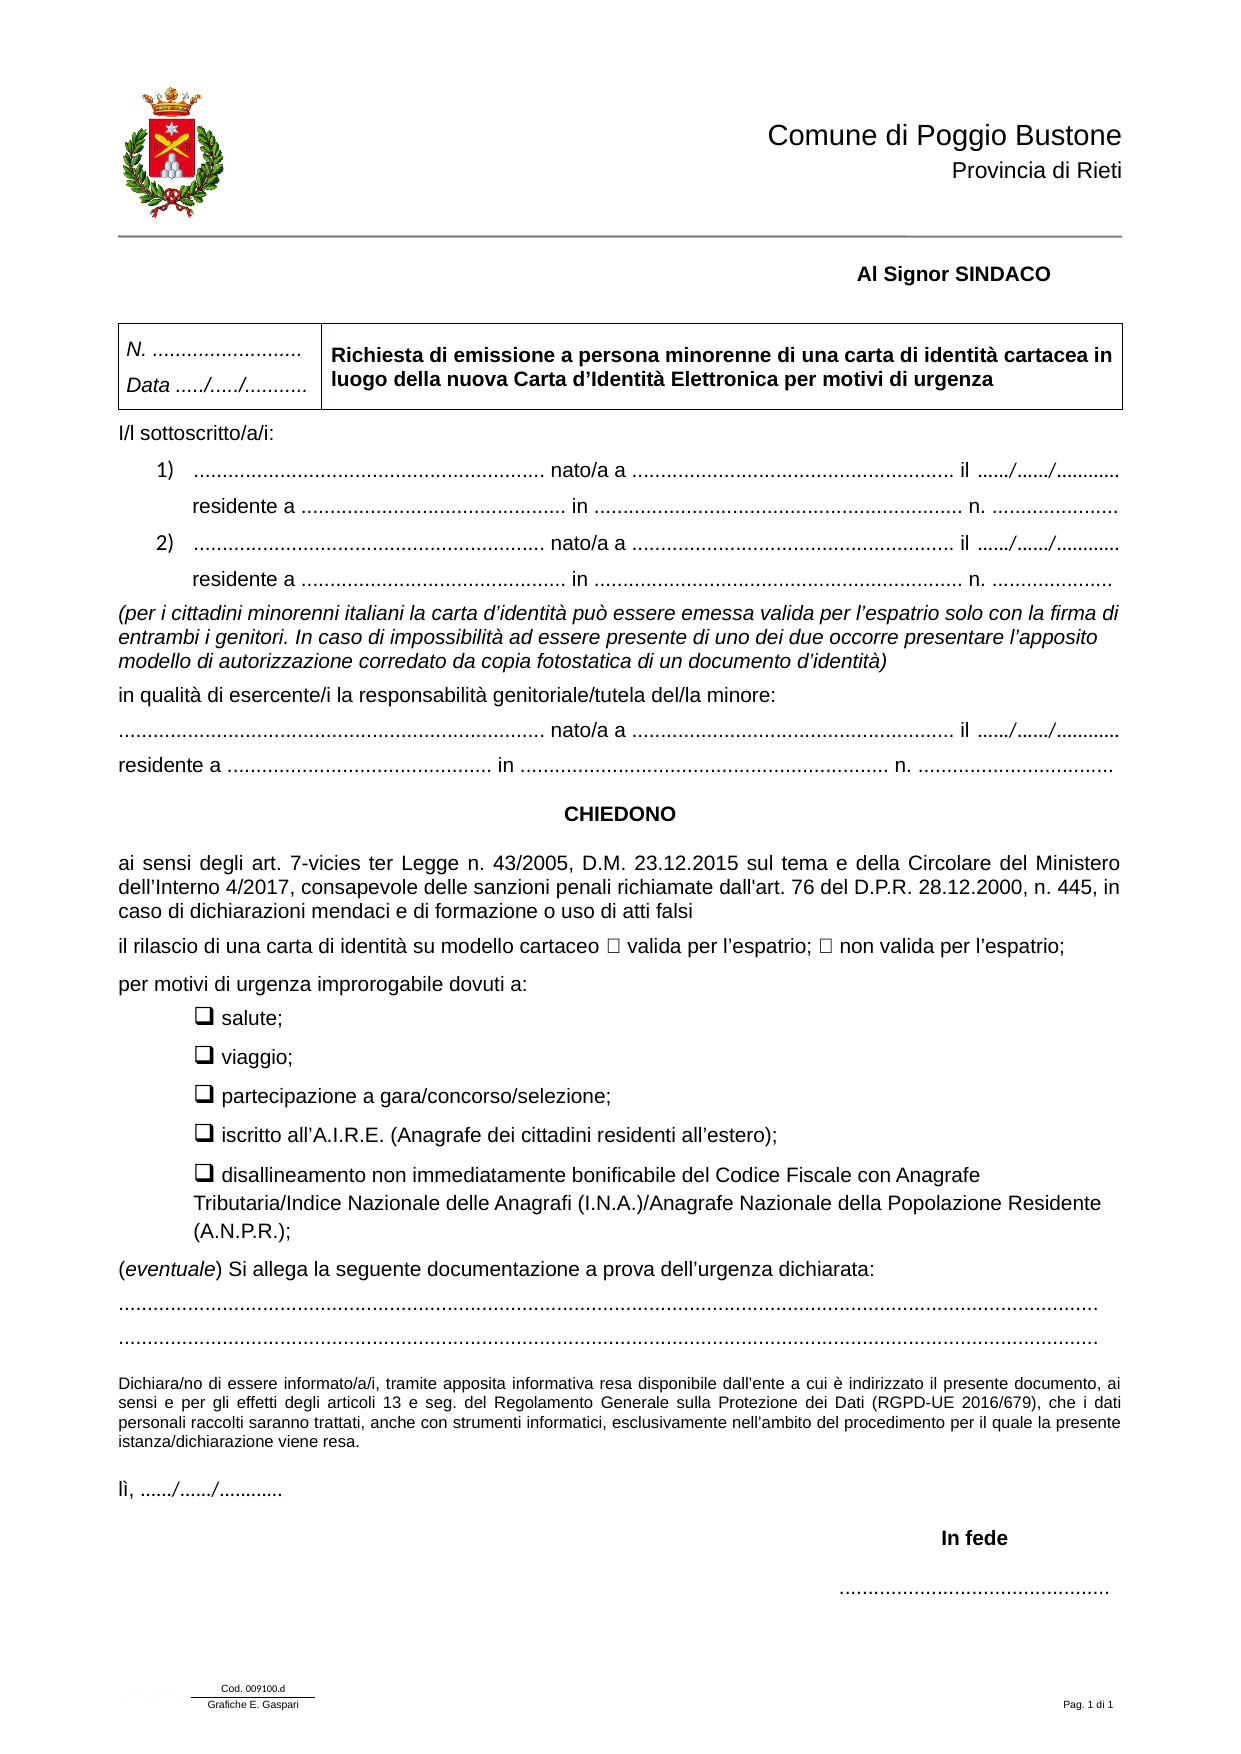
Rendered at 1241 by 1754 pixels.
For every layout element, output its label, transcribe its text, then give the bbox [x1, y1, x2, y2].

table_header N. .......................... Data ...../...../........... [119, 324, 321, 409]
text (eventuale) Si allega la seguente documentazione a prova dell’urgenza dichiarata: [118, 1256, 1122, 1280]
text (per i cittadini minorenni italiani la carta d’identità può essere emessa valida per l’espatrio solo con la firma di entrambi i genitori. In caso di impossibilità ad essere presente di uno dei due occorre presentare l’apposito modello di autorizzazione corredato da copia fotostatica di un documento d’identità) [118, 601, 1122, 673]
picture [122, 87, 224, 219]
text residente a .............................................. in ................................................................ n. ..................... [192, 566, 1122, 590]
text Provincia di Rieti [224, 157, 1122, 183]
text .......................................................................................................................................................................... [118, 1291, 1122, 1315]
text  viaggio; [193, 1045, 1122, 1070]
text residente a .............................................. in ................................................................ n. .................................. [118, 753, 1122, 777]
text ai sensi degli art. 7-vicies ter Legge n. 43/2005, D.M. 23.12.2015 sul tema e della Circolare del Ministero dell’Interno 4/2017, consapevole delle sanzioni penali richiamate dall'art. 76 del D.P.R. 28.12.2000, n. 445, in caso di dichiarazioni mendaci e di formazione o uso di atti falsi [118, 851, 1122, 923]
text residente a .............................................. in ................................................................ n. ...................... [192, 493, 1122, 517]
text .......................................................................................................................................................................... [118, 1325, 1122, 1349]
text .......................................................................... nato/a a ........................................................ il ....../....../............ [118, 717, 1122, 743]
list ............................................................. nato/a a ........................................................ il ....../....../............ [156, 455, 1122, 483]
text ............................................... [827, 1575, 1122, 1599]
text per motivi di urgenza improrogabile dovuti a: [118, 971, 1122, 995]
text Comune di Poggio Bustone [224, 118, 1122, 152]
text  partecipazione a gara/concorso/selezione; [193, 1084, 1122, 1109]
text lì, ....../....../............ [118, 1476, 1122, 1501]
text Al Signor SINDACO [857, 262, 1122, 286]
text CHIEDONO [118, 802, 1122, 826]
text Dichiara/no di essere informato/a/i, tramite apposita informativa resa disponibile dall’ente a cui è indirizzato il presente documento, ai sensi e per gli effetti degli articoli 13 e seg. del Regolamento Generale sulla Protezione dei Dati (RGPD-UE 2016/679), che i dati personali raccolti saranno trattati, anche con strumenti informatici, esclusivamente nell’ambito del procedimento per il quale la presente istanza/dichiarazione viene resa. [118, 1374, 1122, 1451]
table_header Richiesta di emissione a persona minorenne di una carta di identità cartacea in luogo della nuova Carta d’Identità Elettronica per motivi di urgenza [322, 324, 1122, 409]
text In fede [827, 1526, 1122, 1550]
text il rilascio di una carta di identità su modello cartaceo  valida per l’espatrio;  non valida per l’espatrio; [118, 933, 1122, 957]
text  disallineamento non immediatamente bonificabile del Codice Fiscale con Anagrafe Tributaria/Indice Nazionale delle Anagrafi (I.N.A.)/Anagrafe Nazionale della Popolazione Residente (A.N.P.R.); [193, 1162, 1122, 1242]
text in qualità di esercente/i la responsabilità genitoriale/tutela del/la minore: [118, 683, 1122, 707]
text  iscritto all’A.I.R.E. (Anagrafe dei cittadini residenti all’estero); [193, 1123, 1122, 1148]
text I/l sottoscritto/a/i: [118, 421, 1122, 445]
text  salute; [193, 1006, 1122, 1031]
list ............................................................. nato/a a ........................................................ il ....../....../............ [156, 528, 1122, 556]
